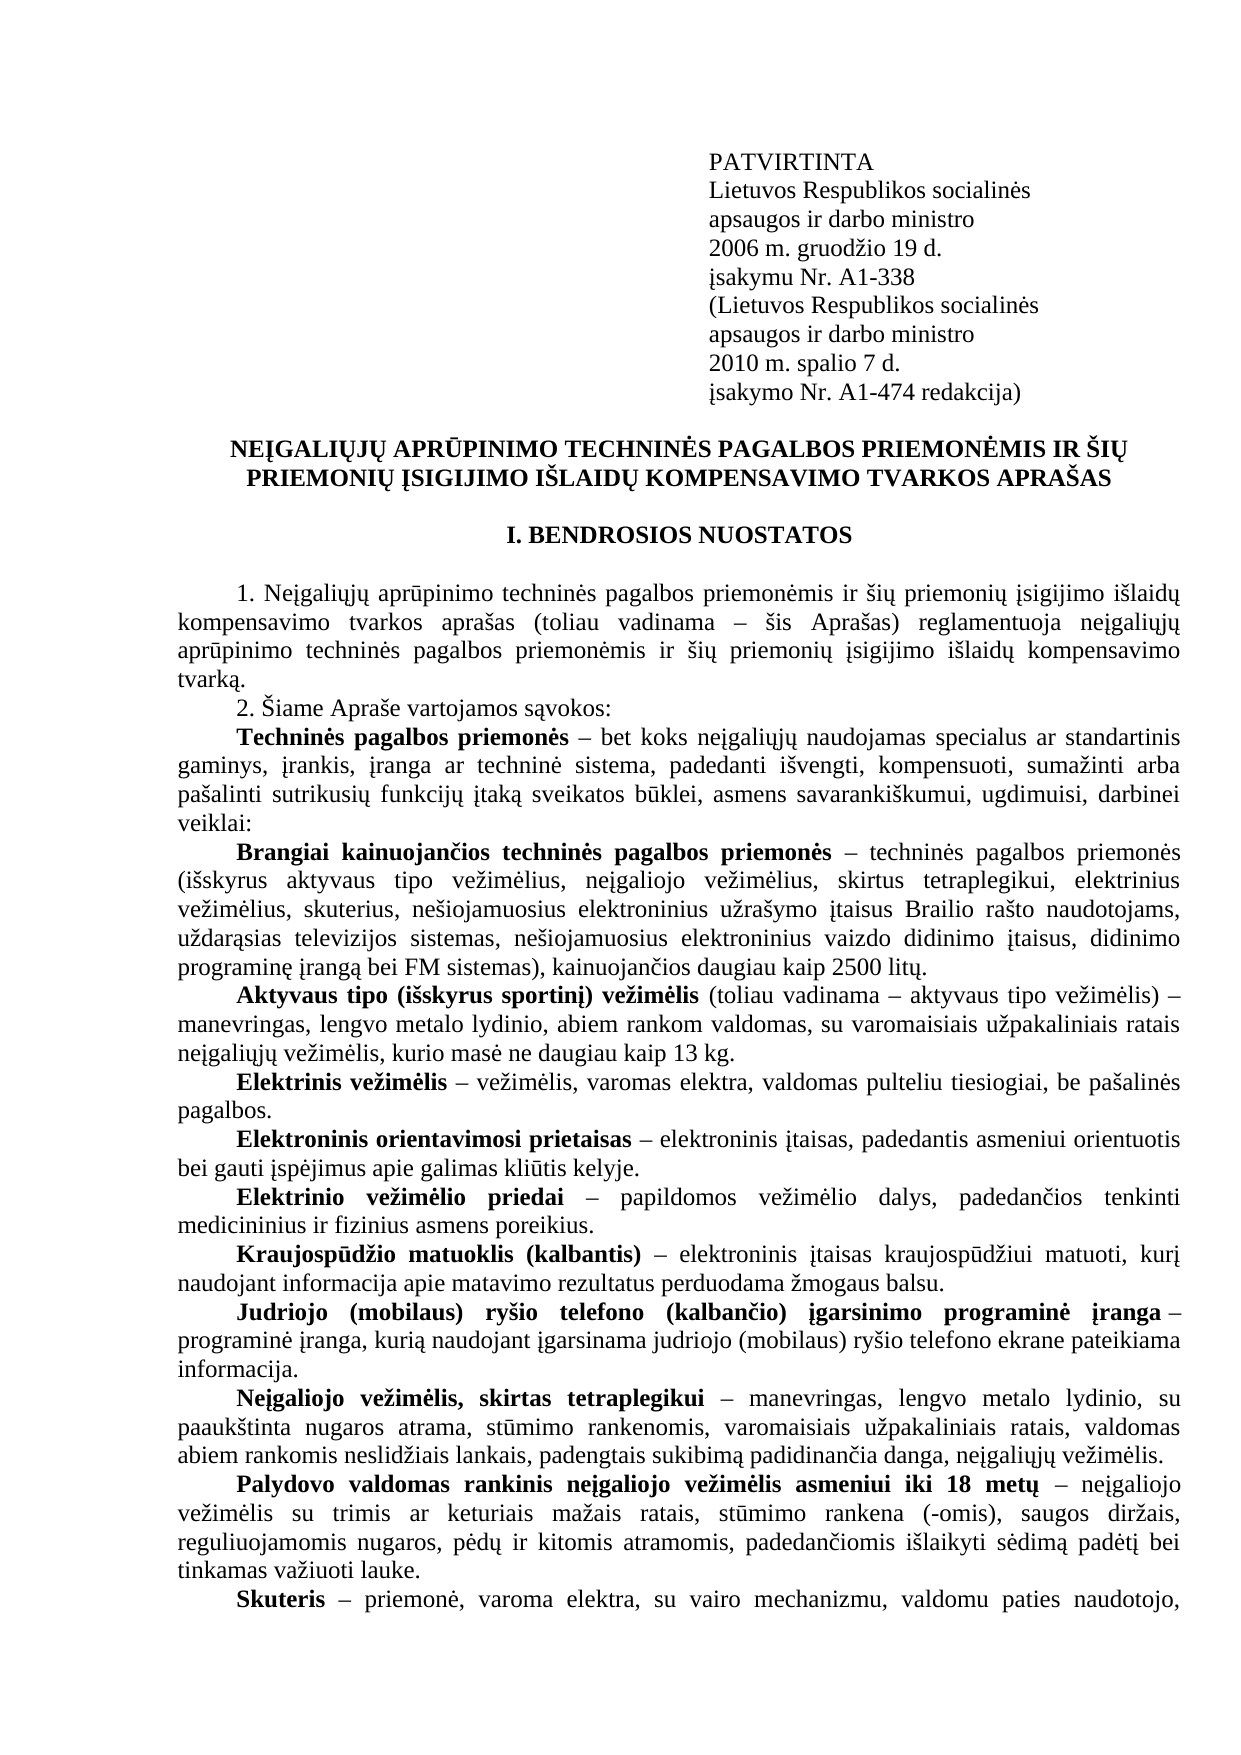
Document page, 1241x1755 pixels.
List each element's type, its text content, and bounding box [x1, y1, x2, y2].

text 1. Neįgaliųjų aprūpinimo techninės pagalbos priemonėmis ir šių priemonių įsigijimo išlaidų kompensavimo tvarkos aprašas (toliau vadinama – šis Aprašas) reglamentuoja neįgaliųjų aprūpinimo techninės pagalbos priemonėmis ir šių priemonių įsigijimo išlaidų kompensavimo tvarką. [177, 578, 1181, 693]
text (Lietuvos Respublikos socialinės [177, 291, 1181, 319]
text Kraujospūdžio matuoklis (kalbantis) – elektroninis įtaisas kraujospūdžiui matuoti, kurį naudojant informacija apie matavimo rezultatus perduodama žmogaus balsu. [177, 1239, 1181, 1297]
text įsakymo Nr. A1-474 redakcija) [177, 377, 1181, 406]
text 2010 m. spalio 7 d. [177, 348, 1181, 377]
text Techninės pagalbos priemonės – bet koks neįgaliųjų naudojamas specialus ar standartinis gaminys, įrankis, įranga ar techninė sistema, padedanti išvengti, kompensuoti, sumažinti arba pašalinti sutrikusių funkcijų įtaką sveikatos būklei, asmens savarankiškumui, ugdimuisi, darbinei veiklai: [177, 722, 1181, 837]
text Lietuvos Respublikos socialinės [177, 176, 1181, 204]
text 2. Šiame Apraše vartojamos sąvokos: [177, 693, 1181, 722]
text NEĮGALIŲJŲ APRŪPINIMO TECHNINĖS PAGALBOS PRIEMONĖMIS IR ŠIŲ PRIEMONIŲ ĮSIGIJIMO IŠLAIDŲ KOMPENSAVIMO TVARKOS APRAŠAS [177, 434, 1181, 492]
text Neįgaliojo vežimėlis, skirtas tetraplegikui – manevringas, lengvo metalo lydinio, su paaukštinta nugaros atrama, stūmimo rankenomis, varomaisiais užpakaliniais ratais, valdomas abiem rankomis neslidžiais lankais, padengtais sukibimą padidinančia danga, neįgaliųjų vežimėlis. [177, 1383, 1181, 1469]
text Palydovo valdomas rankinis neįgaliojo vežimėlis asmeniui iki 18 metų – neįgaliojo vežimėlis su trimis ar keturiais mažais ratais, stūmimo rankena (-omis), saugos diržais, reguliuojamomis nugaros, pėdų ir kitomis atramomis, padedančiomis išlaikyti sėdimą padėtį bei tinkamas važiuoti lauke. [177, 1469, 1181, 1584]
text Skuteris – priemonė, varoma elektra, su vairo mechanizmu, valdomu paties naudotojo, [177, 1584, 1181, 1613]
text I. BENDROSIOS NUOSTATOS [177, 521, 1181, 549]
text Aktyvaus tipo (išskyrus sportinį) vežimėlis (toliau vadinama – aktyvaus tipo vežimėlis) – manevringas, lengvo metalo lydinio, abiem rankom valdomas, su varomaisiais užpakaliniais ratais neįgaliųjų vežimėlis, kurio masė ne daugiau kaip 13 kg. [177, 981, 1181, 1067]
text Elektrinio vežimėlio priedai – papildomos vežimėlio dalys, padedančios tenkinti medicininius ir fizinius asmens poreikius. [177, 1182, 1181, 1239]
text apsaugos ir darbo ministro [177, 319, 1181, 348]
text apsaugos ir darbo ministro [177, 204, 1181, 233]
text Brangiai kainuojančios techninės pagalbos priemonės – techninės pagalbos priemonės (išskyrus aktyvaus tipo vežimėlius, neįgaliojo vežimėlius, skirtus tetraplegikui, elektrinius vežimėlius, skuterius, nešiojamuosius elektroninius užrašymo įtaisus Brailio rašto naudotojams, uždarąsias televizijos sistemas, nešiojamuosius elektroninius vaizdo didinimo įtaisus, didinimo programinę įrangą bei FM sistemas), kainuojančios daugiau kaip 2500 litų. [177, 837, 1181, 981]
text 2006 m. gruodžio 19 d. [177, 233, 1181, 262]
text PATVIRTINTA [177, 147, 1181, 176]
text Elektroninis orientavimosi prietaisas – elektroninis įtaisas, padedantis asmeniui orientuotis bei gauti įspėjimus apie galimas kliūtis kelyje. [177, 1124, 1181, 1182]
text Judriojo (mobilaus) ryšio telefono (kalbančio) įgarsinimo programinė įranga – programinė įranga, kurią naudojant įgarsinama judriojo (mobilaus) ryšio telefono ekrane pateikiama informacija. [177, 1297, 1181, 1383]
text įsakymu Nr. A1-338 [177, 262, 1181, 291]
text Elektrinis vežimėlis – vežimėlis, varomas elektra, valdomas pulteliu tiesiogiai, be pašalinės pagalbos. [177, 1067, 1181, 1124]
